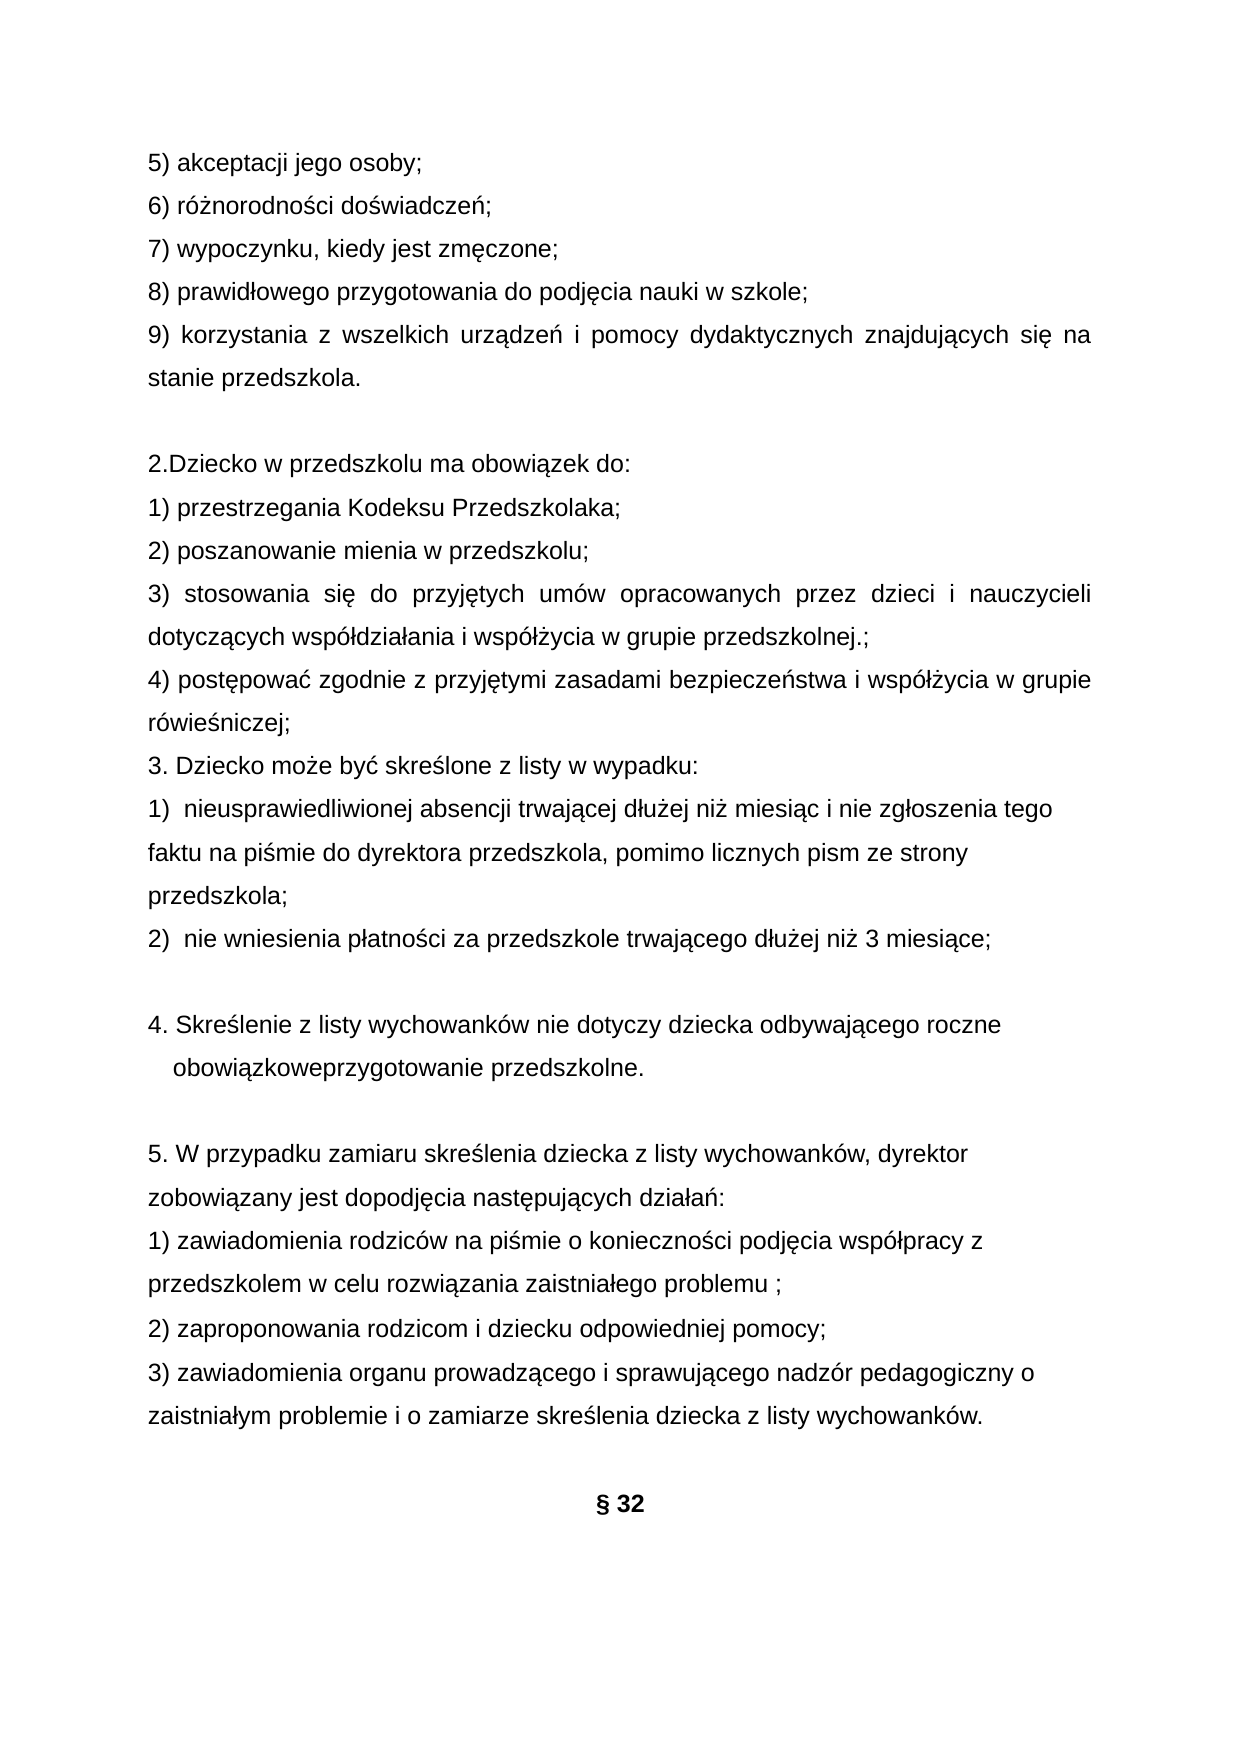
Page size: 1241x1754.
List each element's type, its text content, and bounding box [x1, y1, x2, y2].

text 2) nie wniesienia płatności za przedszkole trwającego dłużej niż 3 miesiące; [148, 924, 1093, 953]
text 3. Dziecko może być skreślone z listy w wypadku: [148, 751, 1093, 780]
text 6) różnorodności doświadczeń; [148, 191, 1093, 219]
text 3) stosowania się do przyjętych umów opracowanych przez dzieci i nauczycieli dotyczących współdziałania i współżycia w grupie przedszkolnej.; [148, 579, 1093, 651]
text 1) nieusprawiedliwionej absencji trwającej dłużej niż miesiąc i nie zgłoszenia tego faktu na piśmie do dyrektora przedszkola, pomimo licznych pism ze strony przedszkola; [148, 794, 1093, 909]
text § 32 [148, 1489, 1093, 1518]
text 7) wypoczynku, kiedy jest zmęczone; [148, 234, 1093, 263]
text 2.Dziecko w przedszkolu ma obowiązek do: [148, 449, 1093, 478]
text 4) postępować zgodnie z przyjętymi zasadami bezpieczeństwa i współżycia w grupie rówieśniczej; [148, 665, 1093, 737]
text 3) zawiadomienia organu prowadzącego i sprawującego nadzór pedagogiczny o zaistniałym problemie i o zamiarze skreślenia dziecka z listy wychowanków. [148, 1358, 1093, 1430]
text 4. Skreślenie z listy wychowanków nie dotyczy dziecka odbywającego roczne obowiązkoweprzygotowanie przedszkolne. [148, 1010, 1093, 1082]
text 8) prawidłowego przygotowania do podjęcia nauki w szkole; [148, 277, 1093, 306]
text 2) poszanowanie mienia w przedszkolu; [148, 536, 1093, 564]
text 5) akceptacji jego osoby; [148, 148, 1093, 176]
text 9) korzystania z wszelkich urządzeń i pomocy dydaktycznych znajdujących się na stanie przedszkola. [148, 320, 1093, 392]
text 1) zawiadomienia rodziców na piśmie o konieczności podjęcia współpracy z przedszkolem w celu rozwiązania zaistniałego problemu ; [148, 1226, 1093, 1298]
text 2) zaproponowania rodzicom i dziecku odpowiedniej pomocy; [148, 1313, 1093, 1342]
text 5. W przypadku zamiaru skreślenia dziecka z listy wychowanków, dyrektor zobowiązany jest dopodjęcia następujących działań: [148, 1139, 1093, 1211]
text 1) przestrzegania Kodeksu Przedszkolaka; [148, 493, 1093, 521]
